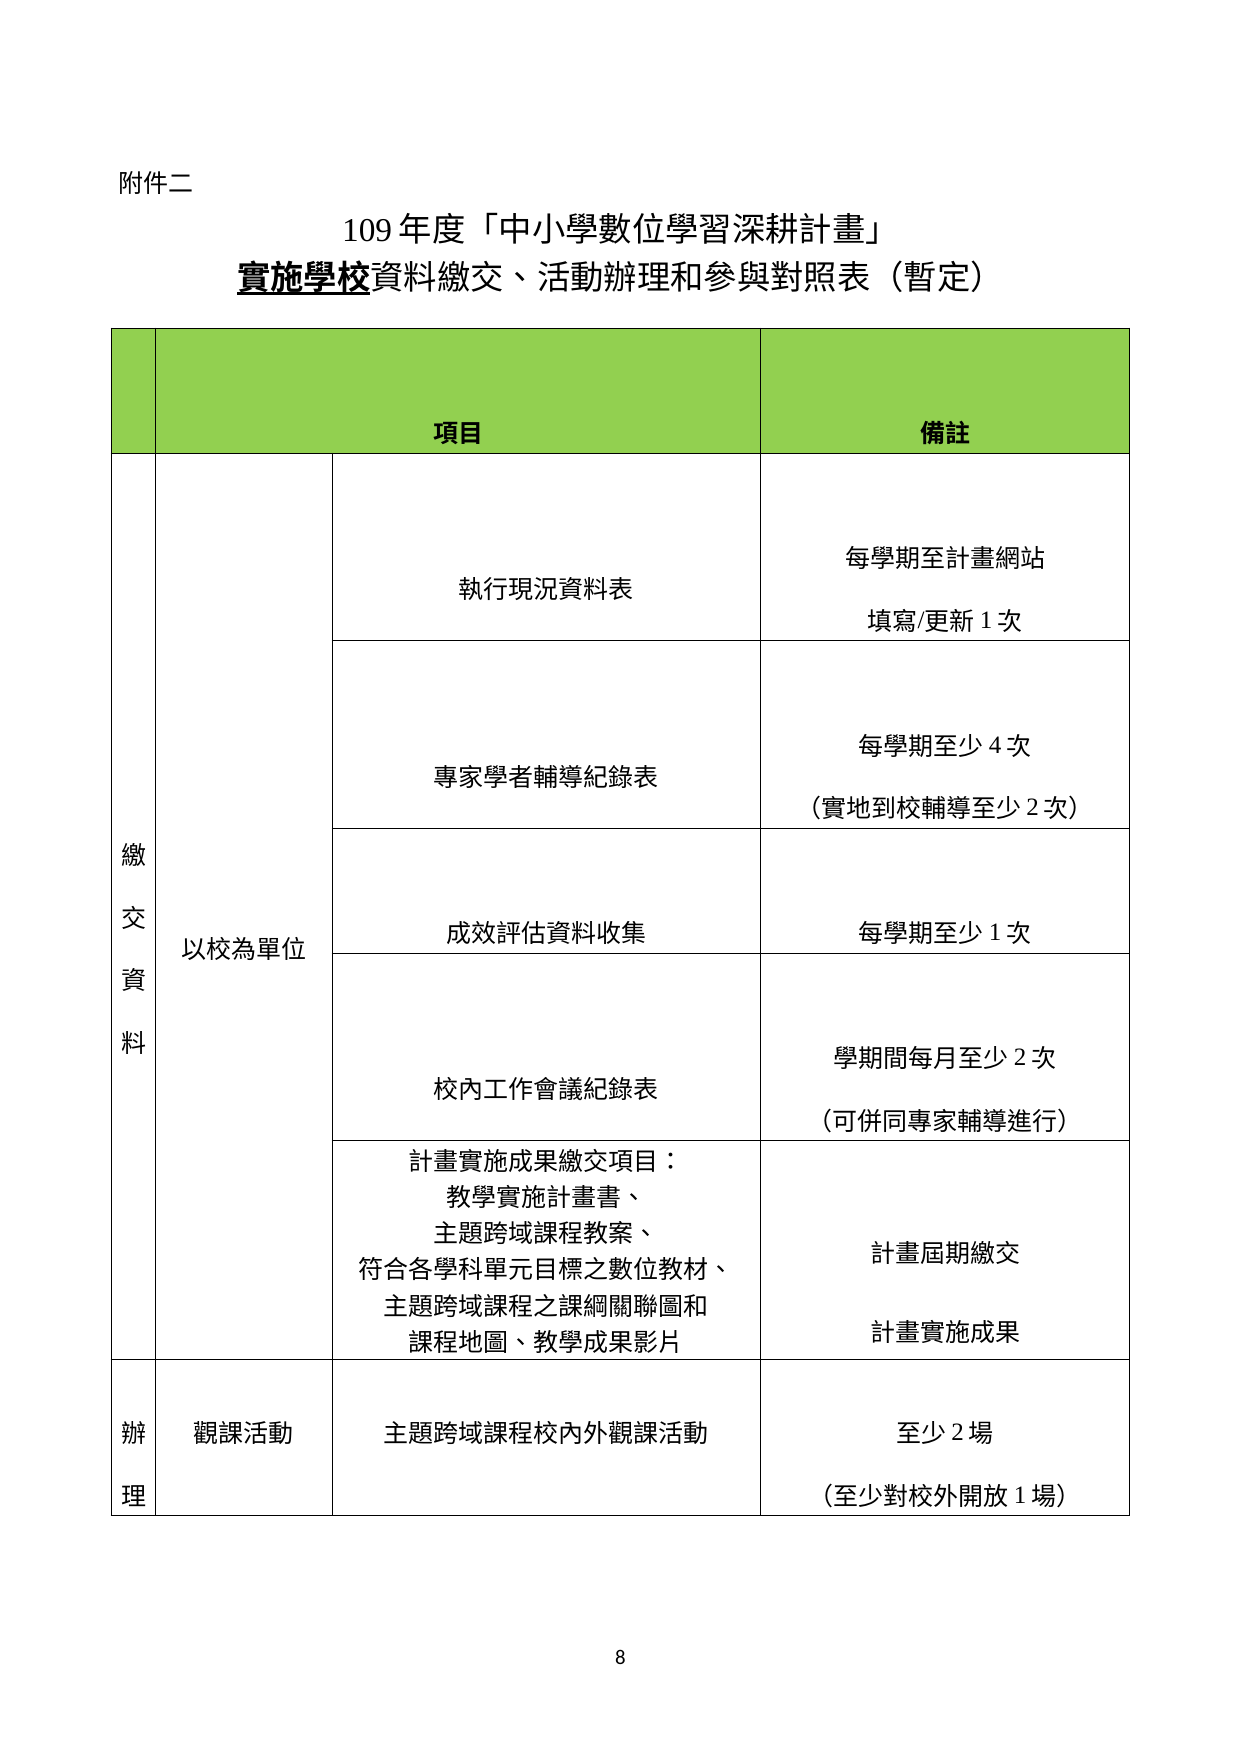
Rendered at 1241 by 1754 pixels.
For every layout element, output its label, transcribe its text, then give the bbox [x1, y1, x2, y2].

table_cell 學期間每月至少2次 （可併同專家輔導進行） [761, 954, 1129, 1140]
table_header 備註 [761, 329, 1129, 453]
table_cell 至少2場 （至少對校外開放1場） [761, 1360, 1129, 1515]
table_cell 每學期至計畫網站 填寫/更新1次 [761, 454, 1129, 640]
table_cell 辦理 [112, 1360, 155, 1515]
table_header 項目 [156, 329, 760, 453]
table_cell 成效評估資料收集 [333, 829, 760, 953]
table_cell 執行現況資料表 [333, 454, 760, 640]
table_cell 每學期至少4次 （實地到校輔導至少2次） [761, 641, 1129, 828]
table_cell 繳交資料 [112, 454, 155, 1359]
text 附件二 [118, 140, 1122, 203]
table_cell 以校為單位 [156, 454, 332, 1359]
table_cell 計畫屆期繳交 計畫實施成果 [761, 1141, 1129, 1359]
table_cell 每學期至少1次 [761, 829, 1129, 953]
table_cell 校內工作會議紀錄表 [333, 954, 760, 1140]
table_header [112, 329, 155, 453]
table_cell 專家學者輔導紀錄表 [333, 641, 760, 828]
table_cell 觀課活動 [156, 1360, 332, 1515]
table_cell 計畫實施成果繳交項目： 教學實施計畫書、 主題跨域課程教案、 符合各學科單元目標之數位教材、 主題跨域課程之課綱關聯圖和 課程地圖、教學成果影片 [333, 1141, 760, 1359]
text 實施學校資料繳交、活動辦理和參與對照表（暫定） [118, 251, 1122, 299]
table_cell 主題跨域課程校內外觀課活動 [333, 1360, 760, 1515]
text 109年度「中小學數位學習深耕計畫」 [118, 203, 1122, 251]
